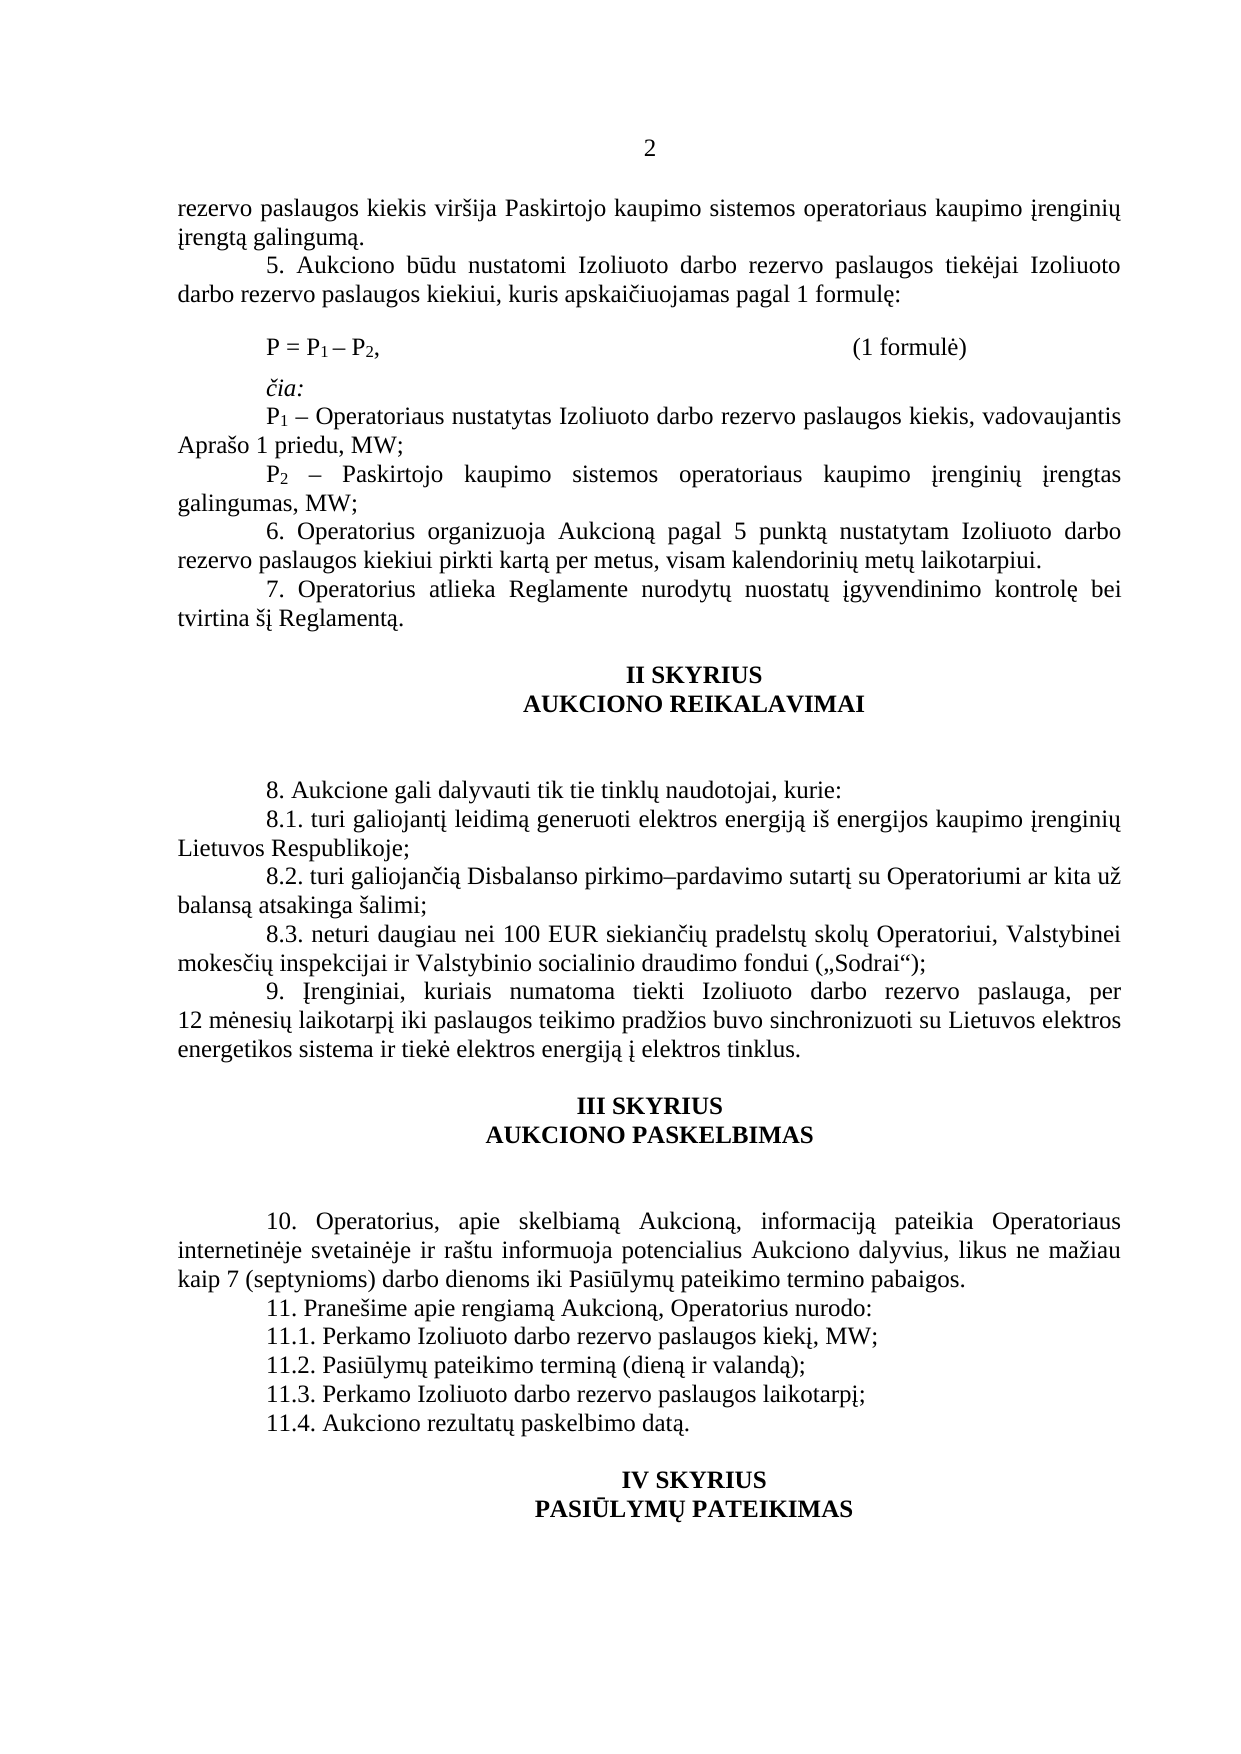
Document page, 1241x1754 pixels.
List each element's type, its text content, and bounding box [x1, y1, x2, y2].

text 6. Operatorius organizuoja Aukcioną pagal 5 punktą nustatytam Izoliuoto darbo rezervo paslaugos kiekiui pirkti kartą per metus, visam kalendorinių metų laikotarpiui. [177, 516, 1122, 574]
text III SKYRIUS [177, 1091, 1122, 1120]
text 11.4. Aukciono rezultatų paskelbimo datą. [177, 1408, 1122, 1436]
text P1 – Operatoriaus nustatytas Izoliuoto darbo rezervo paslaugos kiekis, vadovaujantis Aprašo 1 priedu, MW; [177, 401, 1122, 459]
text 5. Aukciono būdu nustatomi Izoliuoto darbo rezervo paslaugos tiekėjai Izoliuoto darbo rezervo paslaugos kiekiui, kuris apskaičiuojamas pagal 1 formulę: [177, 250, 1122, 308]
text 9. Įrenginiai, kuriais numatoma tiekti Izoliuoto darbo rezervo paslauga, per 12 mėnesių laikotarpį iki paslaugos teikimo pradžios buvo sinchronizuoti su Lietuvos elektros energetikos sistema ir tiekė elektros energiją į elektros tinklus. [177, 976, 1122, 1063]
text P2 – Paskirtojo kaupimo sistemos operatoriaus kaupimo įrenginių įrengtas galingumas, MW; [177, 459, 1122, 516]
text PASIŪLYMŲ PATEIKIMAS [177, 1494, 1122, 1523]
text AUKCIONO REIKALAVIMAI [177, 689, 1122, 718]
text rezervo paslaugos kiekis viršija Paskirtojo kaupimo sistemos operatoriaus kaupimo įrenginių įrengtą galingumą. [177, 193, 1122, 250]
text 11.3. Perkamo Izoliuoto darbo rezervo paslaugos laikotarpį; [177, 1379, 1122, 1408]
text 8.1. turi galiojantį leidimą generuoti elektros energiją iš energijos kaupimo įrenginių Lietuvos Respublikoje; [177, 804, 1122, 861]
text 7. Operatorius atlieka Reglamente nurodytų nuostatų įgyvendinimo kontrolę bei tvirtina šį Reglamentą. [177, 574, 1122, 631]
text AUKCIONO PASKELBIMAS [177, 1120, 1122, 1149]
text II SKYRIUS [177, 660, 1122, 689]
text 8.2. turi galiojančią Disbalanso pirkimo–pardavimo sutartį su Operatoriumi ar kita už balansą atsakinga šalimi; [177, 861, 1122, 919]
text 11. Pranešime apie rengiamą Aukcioną, Operatorius nurodo: [177, 1293, 1122, 1321]
text 11.1. Perkamo Izoliuoto darbo rezervo paslaugos kiekį, MW; [177, 1321, 1122, 1350]
text 11.2. Pasiūlymų pateikimo terminą (dieną ir valandą); [177, 1350, 1122, 1379]
text 8.3. neturi daugiau nei 100 EUR siekiančių pradelstų skolų Operatoriui, Valstybinei mokesčių inspekcijai ir Valstybinio socialinio draudimo fondui („Sodrai“); [177, 919, 1122, 976]
text P = P1 – P2, (1 formulė) [177, 332, 1122, 361]
text IV SKYRIUS [177, 1465, 1122, 1494]
text 8. Aukcione gali dalyvauti tik tie tinklų naudotojai, kurie: [177, 775, 1122, 804]
text 10. Operatorius, apie skelbiamą Aukcioną, informaciją pateikia Operatoriaus internetinėje svetainėje ir raštu informuoja potencialius Aukciono dalyvius, likus ne mažiau kaip 7 (septynioms) darbo dienoms iki Pasiūlymų pateikimo termino pabaigos. [177, 1206, 1122, 1293]
text čia: [177, 373, 1122, 401]
